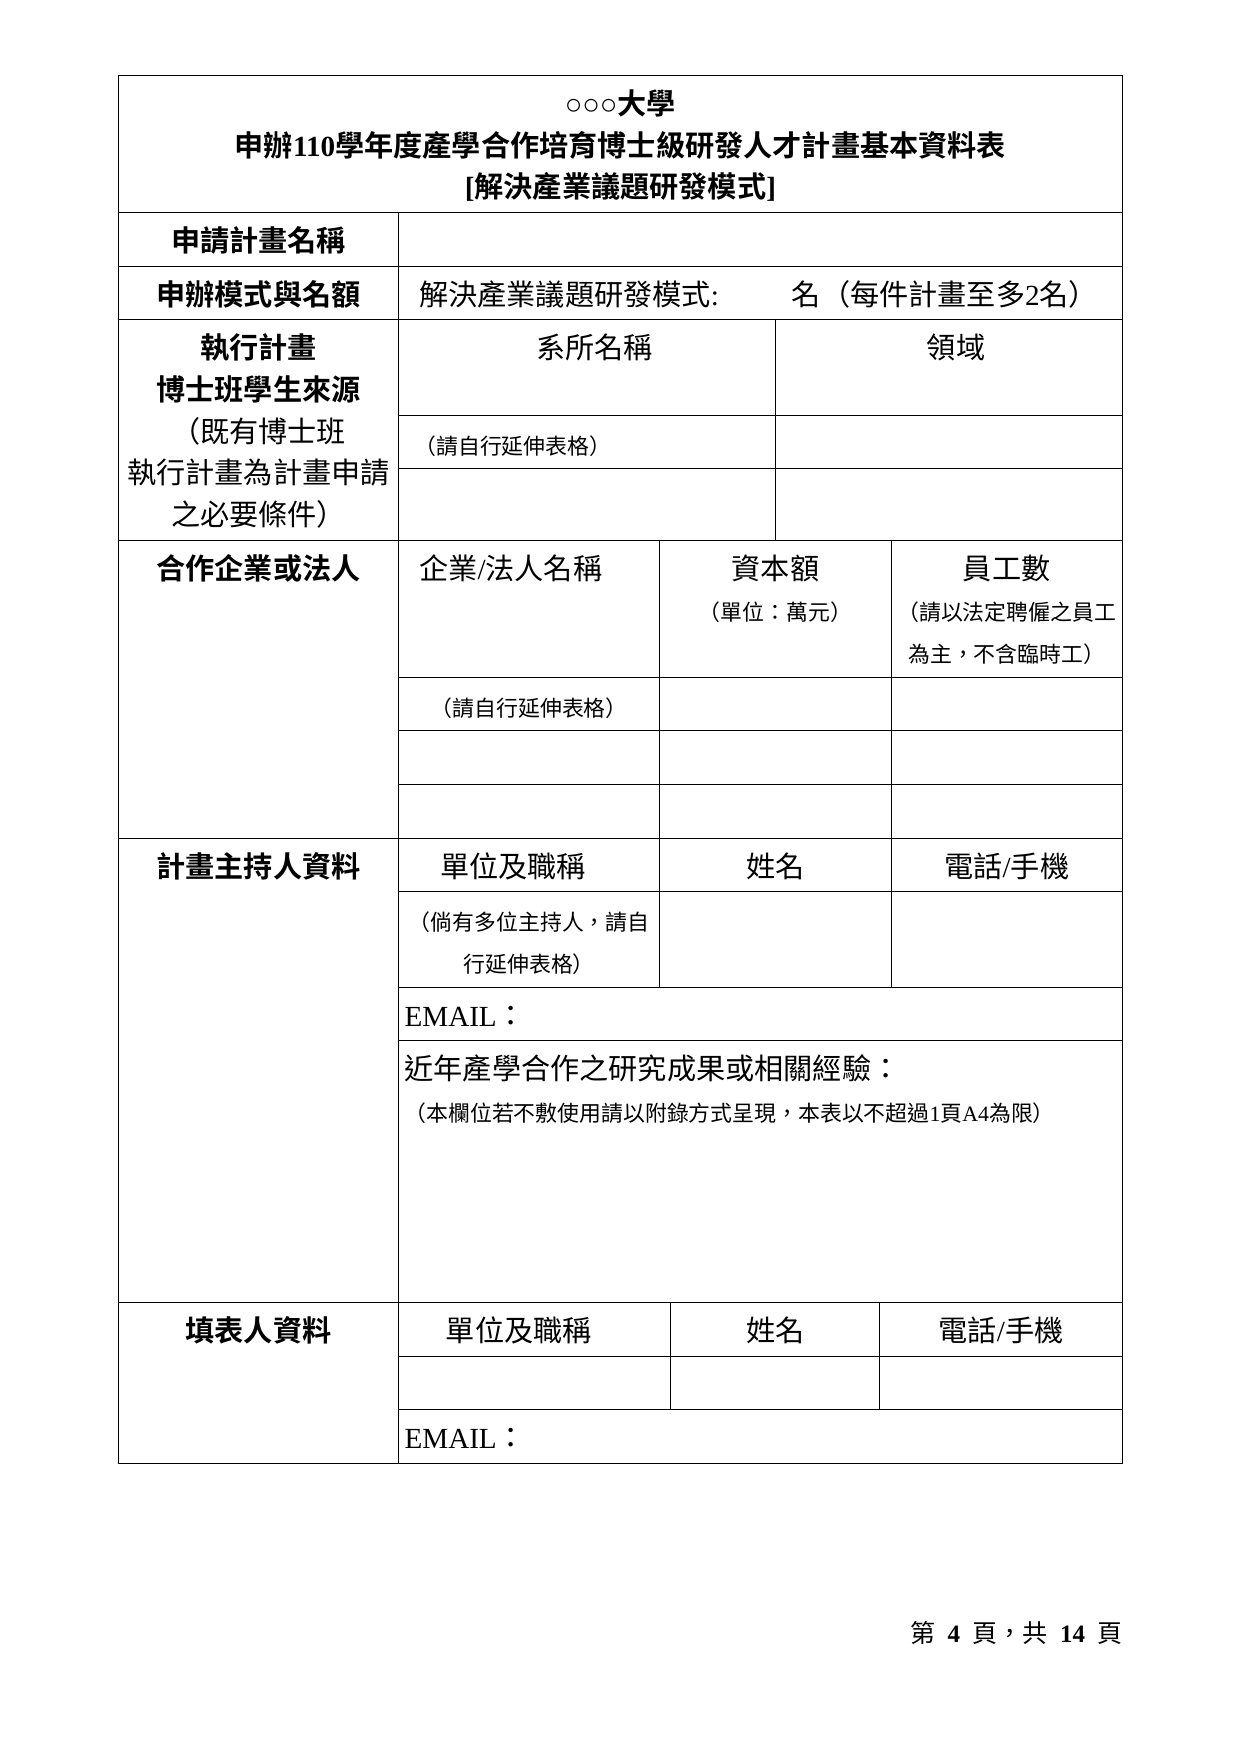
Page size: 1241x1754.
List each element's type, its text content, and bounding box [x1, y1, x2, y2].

table_cell [399, 469, 775, 539]
table_cell [892, 892, 1122, 986]
table_cell [892, 731, 1122, 784]
table_cell [660, 892, 891, 986]
table_cell 計畫主持人資料 [119, 839, 398, 1302]
table_cell 員工數 （請以法定聘僱之員工為主，不含臨時工） [892, 541, 1122, 677]
table_cell [776, 469, 1122, 539]
table_cell 姓名 [671, 1303, 879, 1356]
table_cell 申辦模式與名額 [119, 267, 398, 319]
table_cell [399, 785, 659, 837]
table_cell EMAIL： [399, 1410, 1122, 1463]
table_cell 執行計畫 博士班學生來源 （既有博士班 執行計畫為計畫申請之必要條件） [119, 320, 398, 539]
table_cell 電話/手機 [892, 839, 1122, 891]
table_cell [660, 678, 891, 730]
table_cell [399, 213, 1122, 266]
table_cell [399, 1357, 670, 1409]
table_cell EMAIL： [399, 988, 1122, 1040]
table_cell [399, 731, 659, 784]
table_cell 單位及職稱 [399, 839, 659, 891]
table_cell 近年產學合作之研究成果或相關經驗： （本欄位若不敷使用請以附錄方式呈現，本表以不超過1頁A4為限） [399, 1041, 1122, 1302]
table_cell 姓名 [660, 839, 891, 891]
table_cell [660, 785, 891, 837]
table_cell [776, 416, 1122, 468]
table_cell [892, 678, 1122, 730]
table_cell 解決產業議題研發模式: 名（每件計畫至多2名） [399, 267, 1122, 319]
table_cell 合作企業或法人 [119, 541, 398, 837]
table_cell 申請計畫名稱 [119, 213, 398, 266]
table_header ○○○大學 申辦110學年度產學合作培育博士級研發人才計畫基本資料表 [解決產業議題研發模式] [119, 76, 1122, 212]
table_cell （請自行延伸表格） [399, 678, 659, 730]
table_cell [880, 1357, 1122, 1409]
table_cell [660, 731, 891, 784]
table_cell 電話/手機 [880, 1303, 1122, 1356]
table_cell [671, 1357, 879, 1409]
table_cell （請自行延伸表格） [399, 416, 775, 468]
table_cell 企業/法人名稱 [399, 541, 659, 677]
table_cell 系所名稱 [399, 320, 775, 414]
table_cell 填表人資料 [119, 1303, 398, 1463]
table_cell 領域 [776, 320, 1122, 414]
table_cell 資本額 （單位：萬元） [660, 541, 891, 677]
table_cell [892, 785, 1122, 837]
table_cell 單位及職稱 [399, 1303, 670, 1356]
table_cell （倘有多位主持人，請自行延伸表格） [399, 892, 659, 986]
